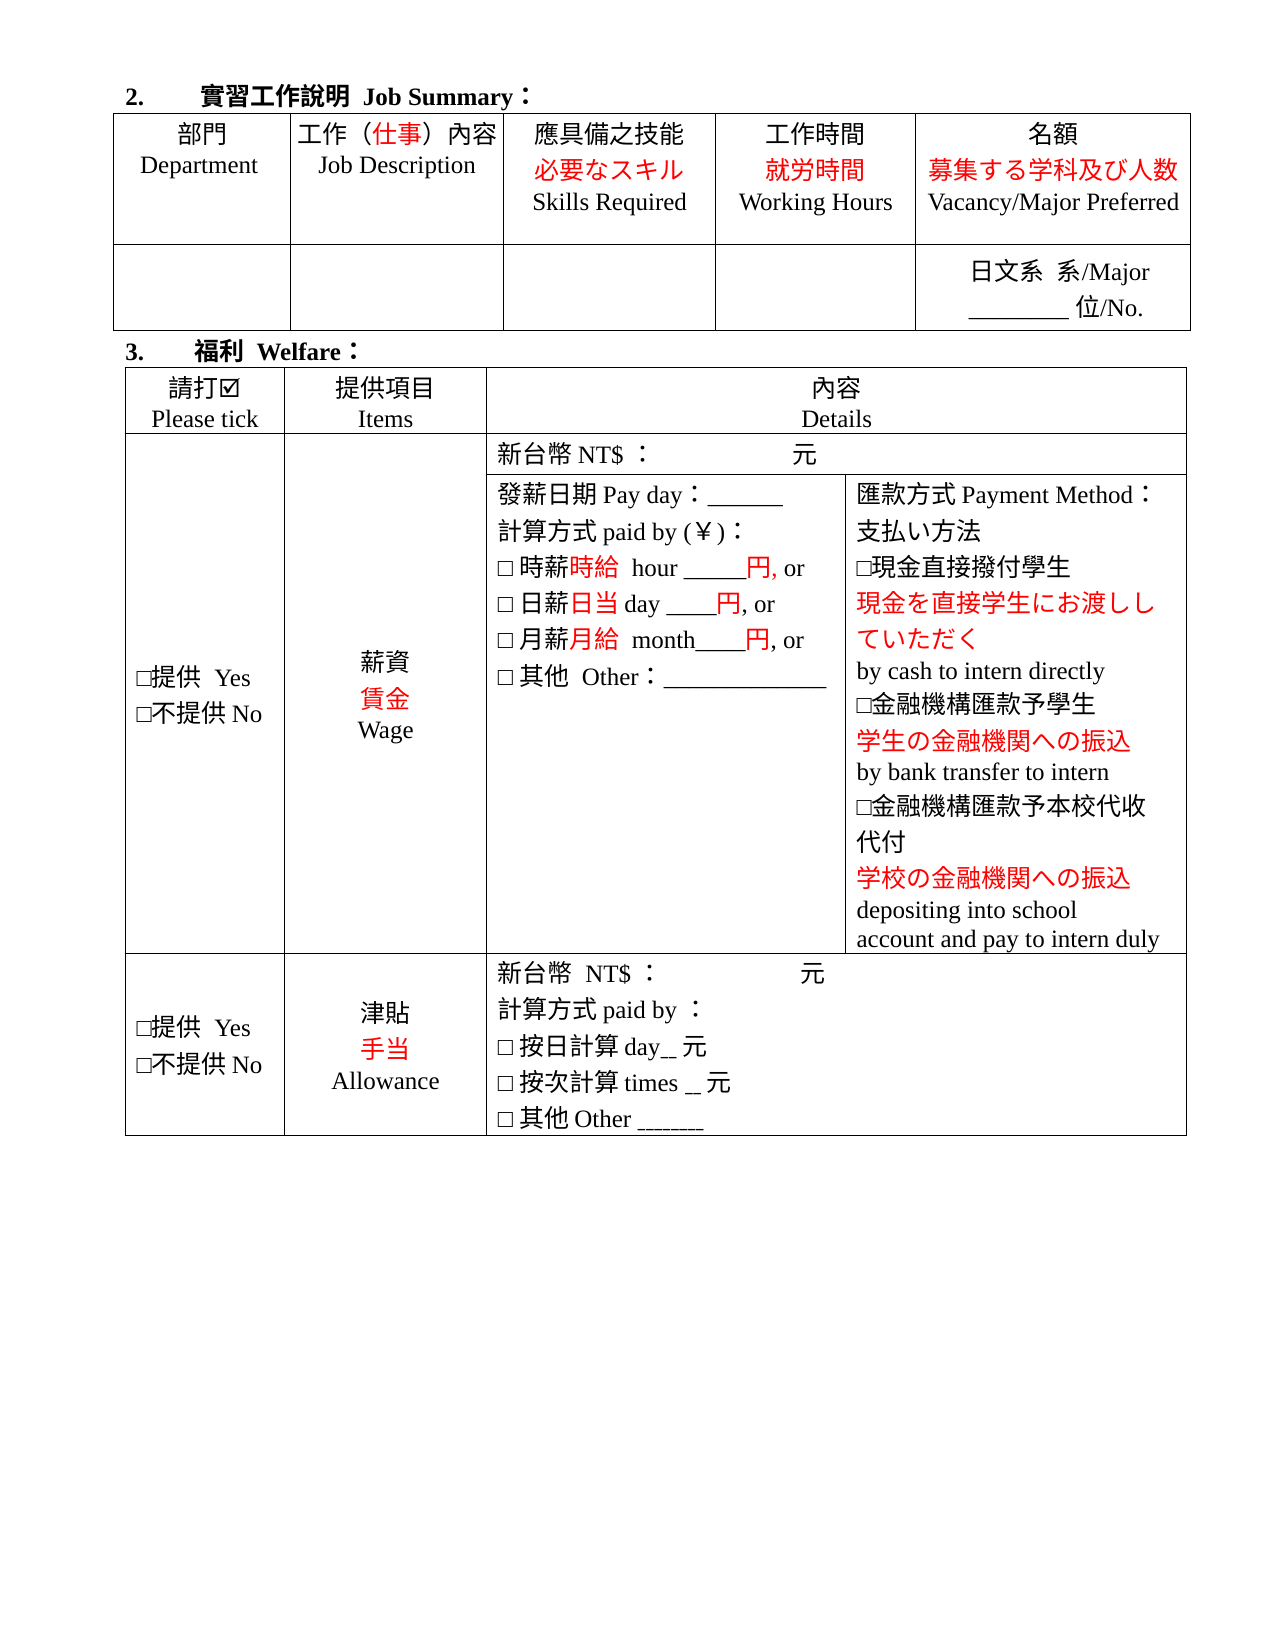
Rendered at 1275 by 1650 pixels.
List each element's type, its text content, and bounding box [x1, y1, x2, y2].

table_cell [716, 245, 915, 330]
table_cell □提供 Yes □不提供No [126, 434, 284, 952]
table_header 內容 Details [487, 368, 1186, 433]
table_header 工作（仕事）內容 Job Description [291, 114, 503, 244]
table_cell 新台幣NT$ ： 元 [487, 434, 1186, 474]
table_cell [114, 245, 290, 330]
table_header 請打 Please tick [126, 368, 284, 433]
table_header 工作時間 就労時間 Working Hours [716, 114, 915, 244]
table_cell [504, 245, 715, 330]
table_cell □提供 Yes □不提供No [126, 954, 284, 1135]
list 福利 Welfare： [125, 331, 1150, 367]
table_cell [291, 245, 503, 330]
list 實習工作說明 Job Summary： [125, 77, 1150, 113]
table_header 應具備之技能 必要なスキル Skills Required [504, 114, 715, 244]
table_cell 匯款方式Payment Method： 支払い方法 □現金直接撥付學生 現金を直接学生にお渡ししていただく by cash to intern directly □金融機構匯款予學生 学生の金融機関への振込 by bank transfer to intern □金融機構匯款予本校代收 代付 学校の金融機関への振込 depositing into school account and pay to intern duly [846, 475, 1186, 952]
table_header 部門 Department [114, 114, 290, 244]
table_cell 薪資 賃金 Wage [285, 434, 486, 952]
table_cell 津貼 手当 Allowance [285, 954, 486, 1135]
table_cell 日文系 系/Major ________ 位/No. [916, 245, 1190, 330]
table_cell 發薪日期Pay day：______ 計算方式paid by (￥)： □ 時薪時給 hour _____円, or □ 日薪日当day ____円, or □ 月薪月給 month____円, or □ 其他 Other：_____________ [487, 475, 845, 952]
table_header 提供項目 Items [285, 368, 486, 433]
table_cell 新台幣 NT$ ： 元 計算方式paid by ： □ 按日計算dayˍˍ元 □ 按次計算times ˍˍ元 □ 其他Other ˍˍˍˍˍˍˍˍ [487, 954, 1186, 1135]
table_header 名額 募集する学科及び人数 Vacancy/Major Preferred [916, 114, 1190, 244]
